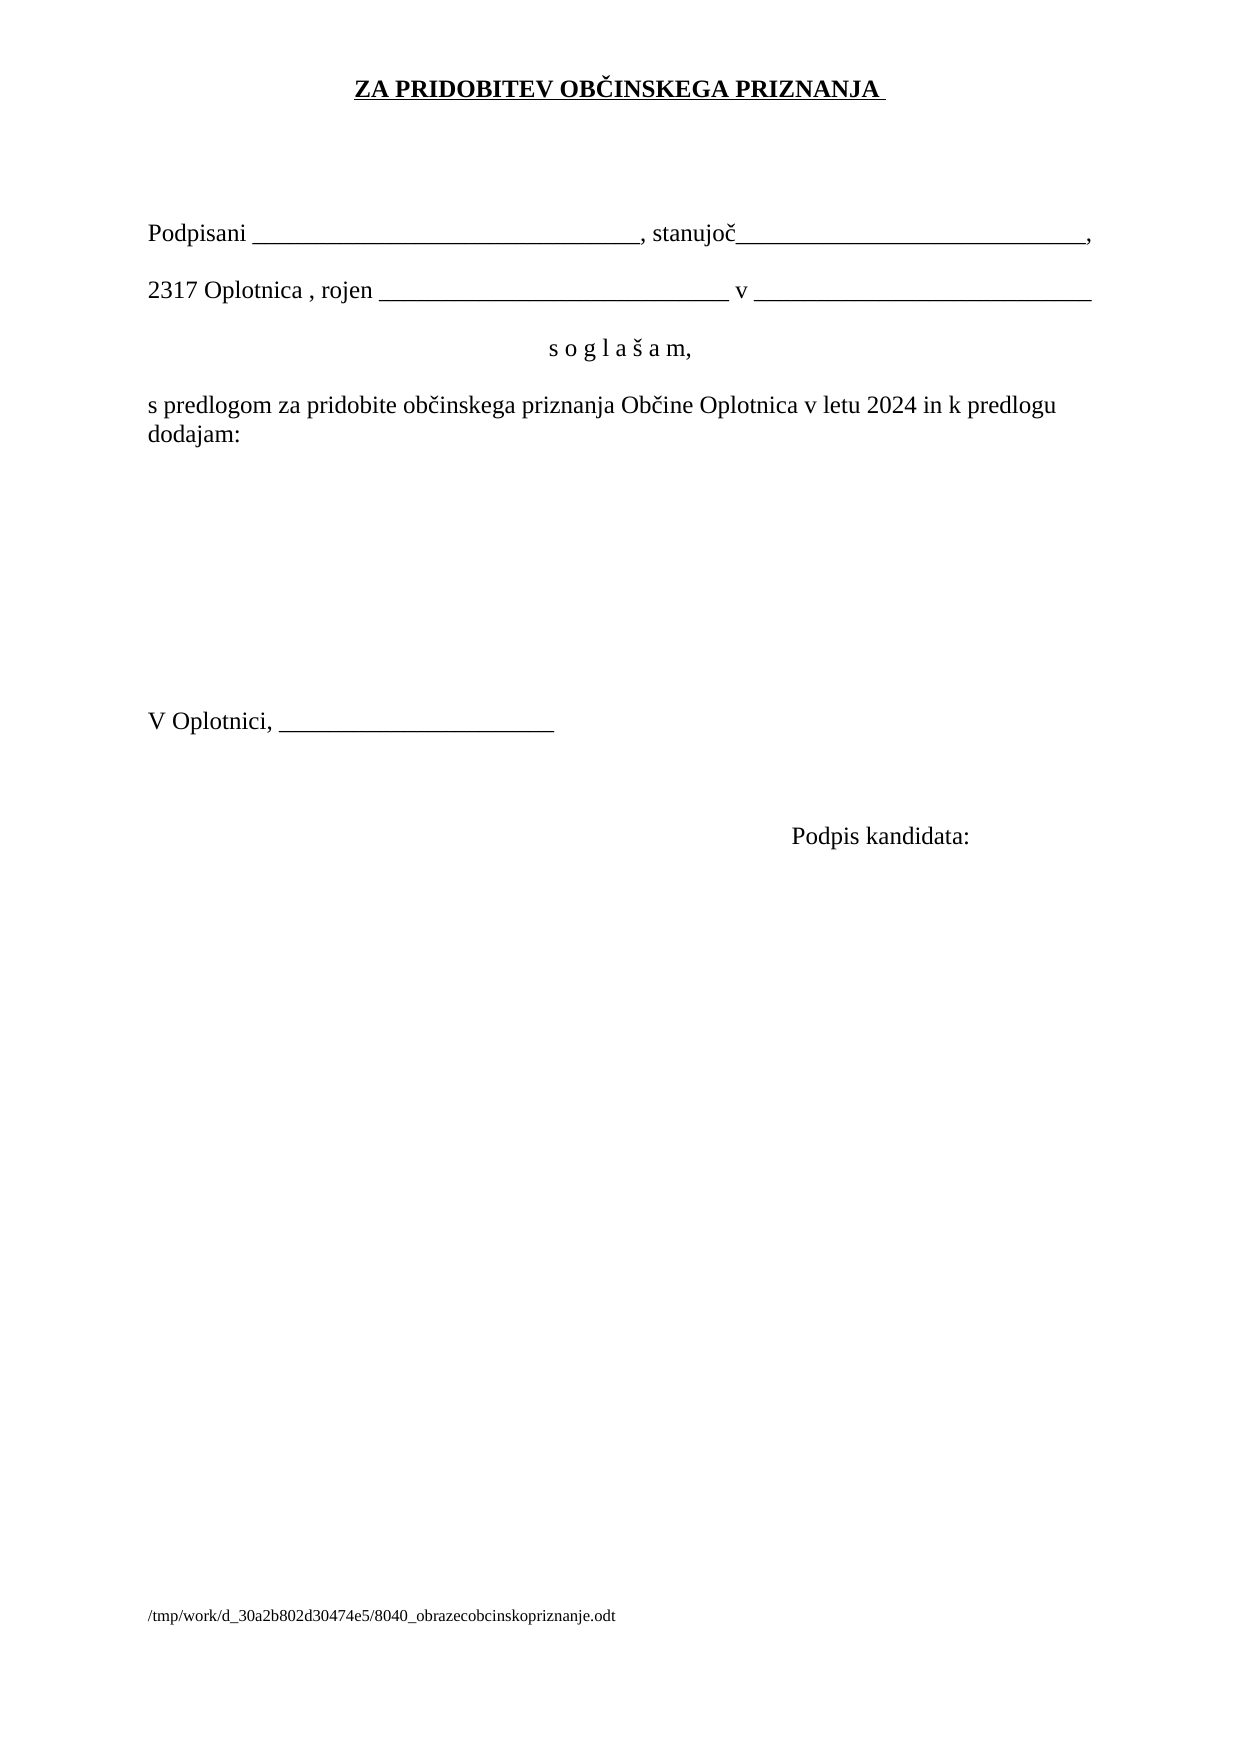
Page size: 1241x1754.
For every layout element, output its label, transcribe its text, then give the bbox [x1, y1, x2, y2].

text V Oplotnici, ______________________ [148, 706, 1092, 735]
text s o g l a š a m, [148, 333, 1092, 361]
text 2317 Oplotnica , rojen ____________________________ v ___________________________ [148, 275, 1092, 304]
text Podpis kandidata: [148, 821, 1092, 850]
text ZA PRIDOBITEV OBČINSKEGA PRIZNANJA [148, 74, 1092, 103]
text Podpisani _______________________________, stanujoč____________________________, [148, 218, 1092, 246]
text s predlogom za pridobite občinskega priznanja Občine Oplotnica v letu 2024 in k predlogu dodajam: [148, 390, 1092, 448]
